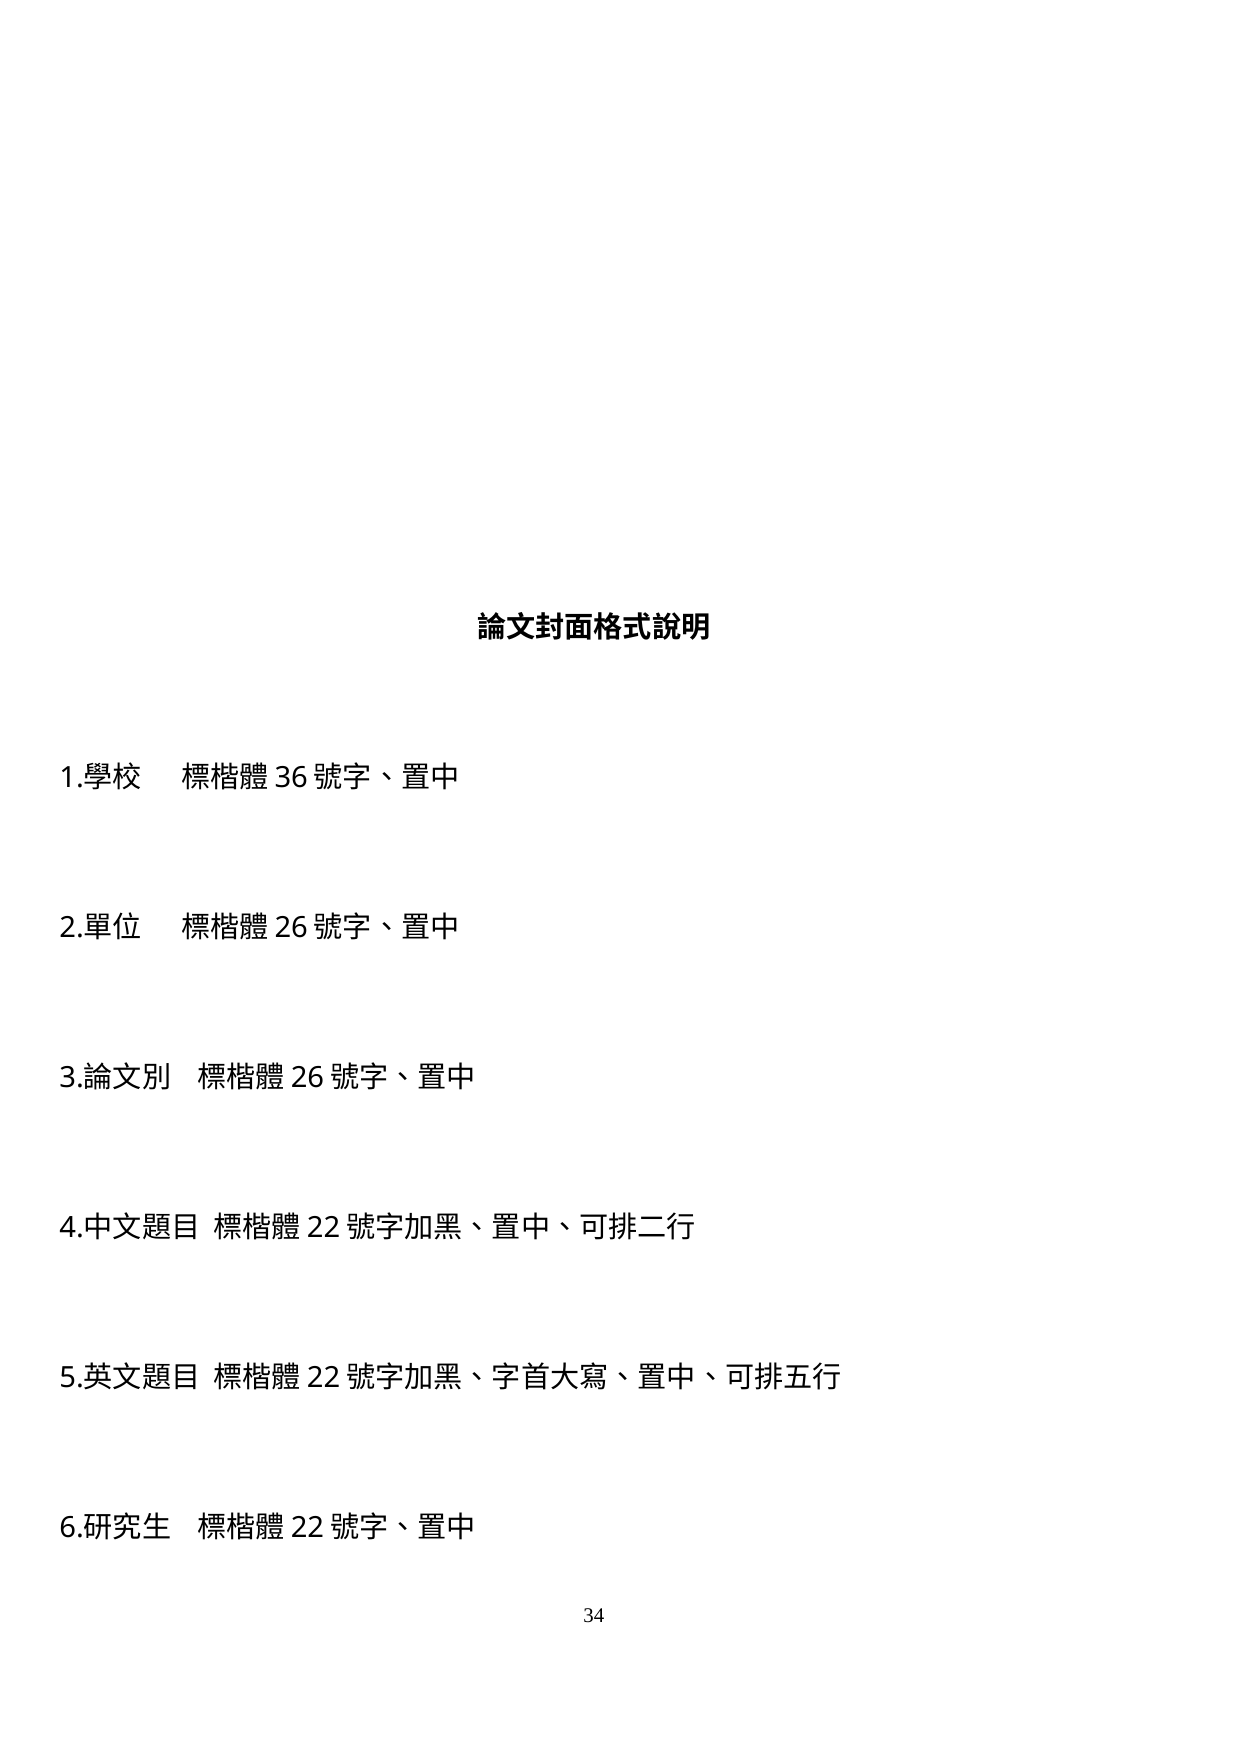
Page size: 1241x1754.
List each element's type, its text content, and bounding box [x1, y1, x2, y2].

text 5.英文題目 標楷體22號字加黑、字首大寫、置中、可排五行 [59, 1337, 1128, 1412]
text 4.中文題目 標楷體22號字加黑、置中、可排二行 [59, 1187, 1128, 1262]
text 2.單位 標楷體26號字、置中 [59, 887, 1128, 962]
text 6.研究生 標楷體22號字、置中 [59, 1487, 1128, 1562]
text 3.論文別 標楷體26號字、置中 [59, 1037, 1128, 1112]
subtitle 論文封面格式說明 [59, 587, 1128, 662]
text 1.學校 標楷體36號字、置中 [59, 737, 1128, 812]
